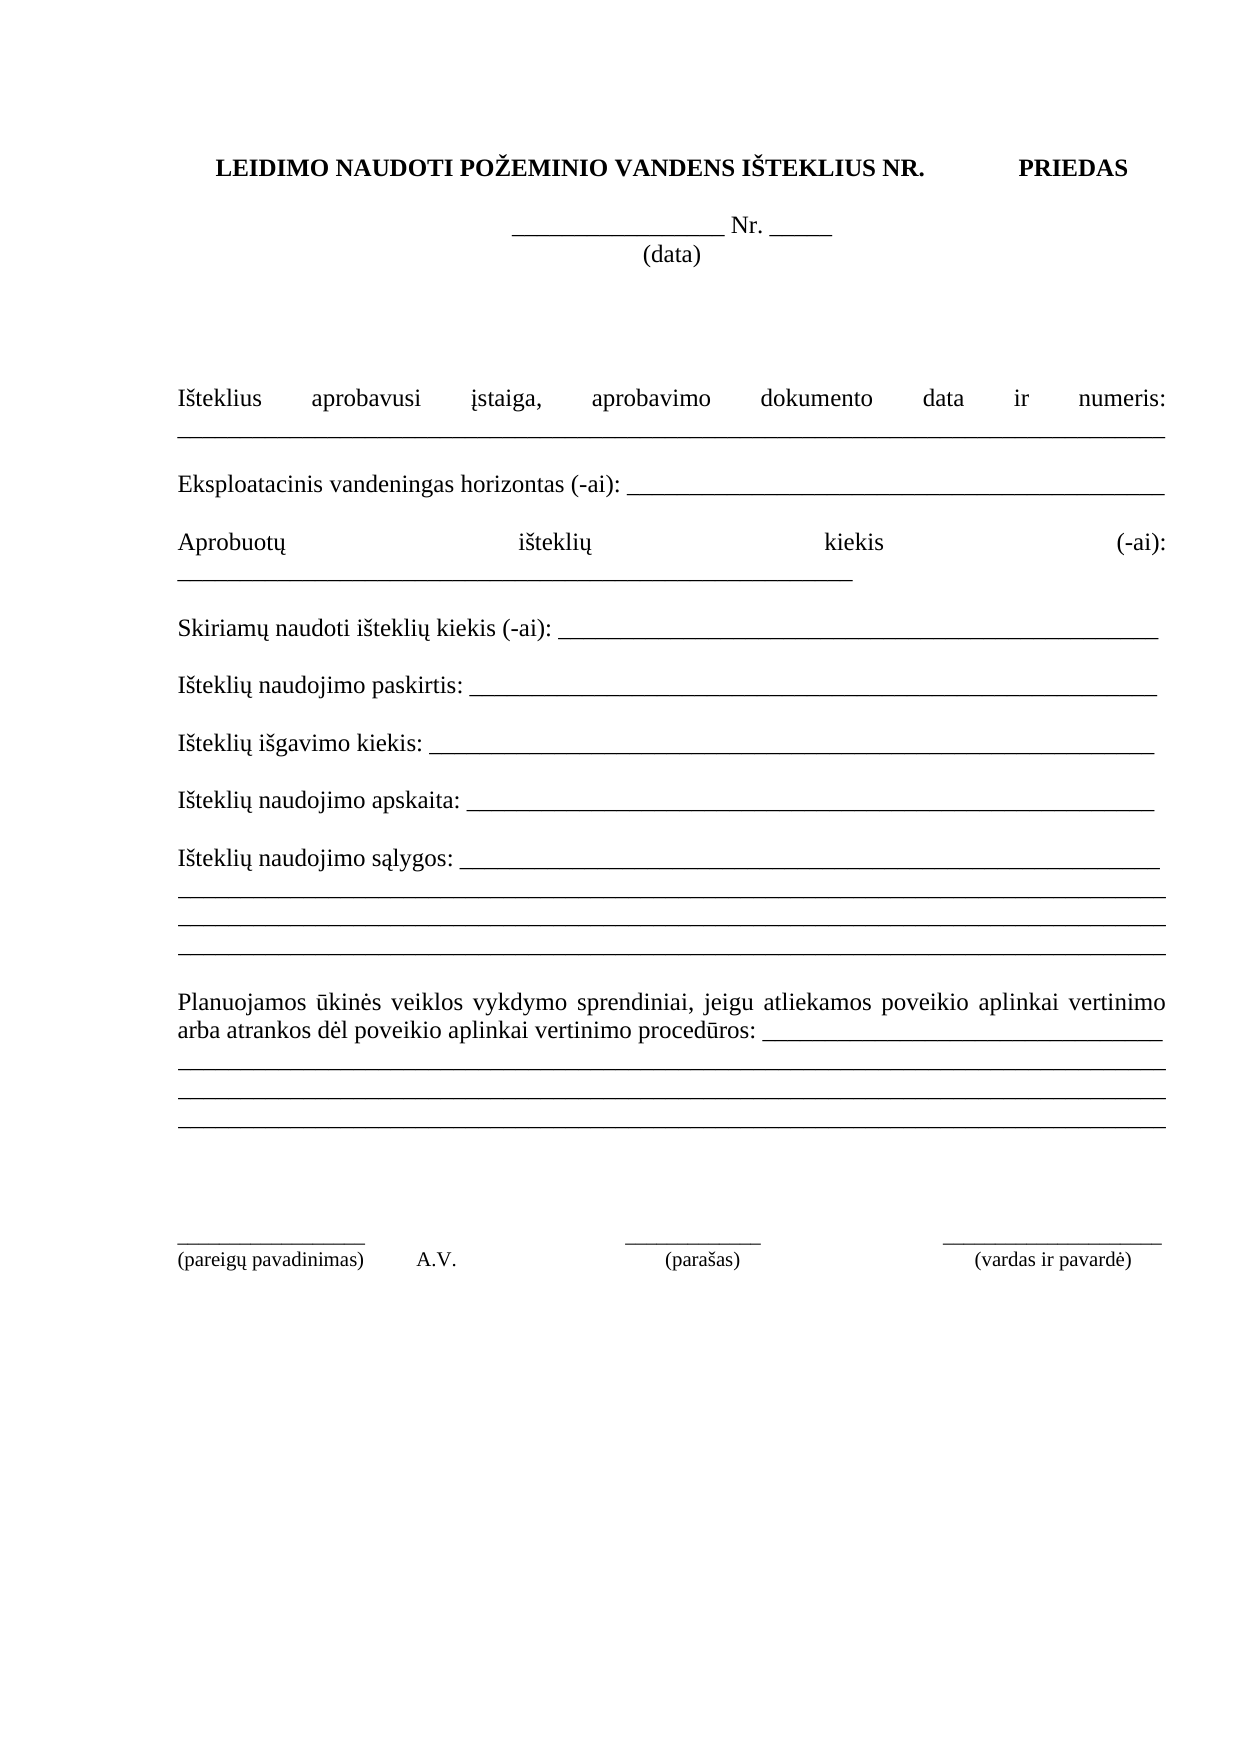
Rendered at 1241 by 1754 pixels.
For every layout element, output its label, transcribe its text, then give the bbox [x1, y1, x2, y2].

text Išteklių naudojimo sąlygos: ________________________________________________________ [177, 843, 1167, 872]
text (pareigų pavadinimas) A.V. (parašas) (vardas ir pavardė) [177, 1247, 1167, 1271]
text _________________ Nr. _____ [177, 211, 1167, 239]
text Aprobuotų išteklių kiekis (-ai): ______________________________________________________ [177, 527, 1167, 584]
text Išteklių naudojimo apskaita: _______________________________________________________ [177, 786, 1167, 814]
text Eksploatacinis vandeningas horizontas (-ai): ___________________________________________ [177, 469, 1167, 498]
text Išteklių naudojimo paskirtis: _______________________________________________________ [177, 671, 1167, 699]
text _______________________________________________________________________________ [177, 1044, 1167, 1073]
text (data) [177, 239, 1167, 268]
text Išteklius aprobavusi įstaiga, aprobavimo dokumento data ir numeris: _______________________________________________________________________________ [177, 383, 1167, 441]
text _______________________________________________________________________________ [177, 872, 1167, 901]
text _______________________________________________________________________________ [177, 1073, 1167, 1102]
text Skiriamų naudoti išteklių kiekis (-ai): ________________________________________________ [177, 613, 1167, 642]
text Išteklių išgavimo kiekis: __________________________________________________________ [177, 728, 1167, 757]
text _______________________________________________________________________________ [177, 901, 1167, 929]
text Planuojamos ūkinės veiklos vykdymo sprendiniai, jeigu atliekamos poveikio aplinkai vertinimo arba atrankos dėl poveikio aplinkai vertinimo procedūros: ________________________________ [177, 987, 1167, 1044]
text _______________________________________________________________________________ [177, 929, 1167, 958]
text _______________________________________________________________________________ [177, 1102, 1167, 1131]
text __________________ _____________ _____________________ [177, 1210, 1167, 1247]
text LEIDIMO NAUDOTI POŽEMINIO VANDENS IŠTEKLIUS NR. PRIEDAS [177, 153, 1167, 182]
